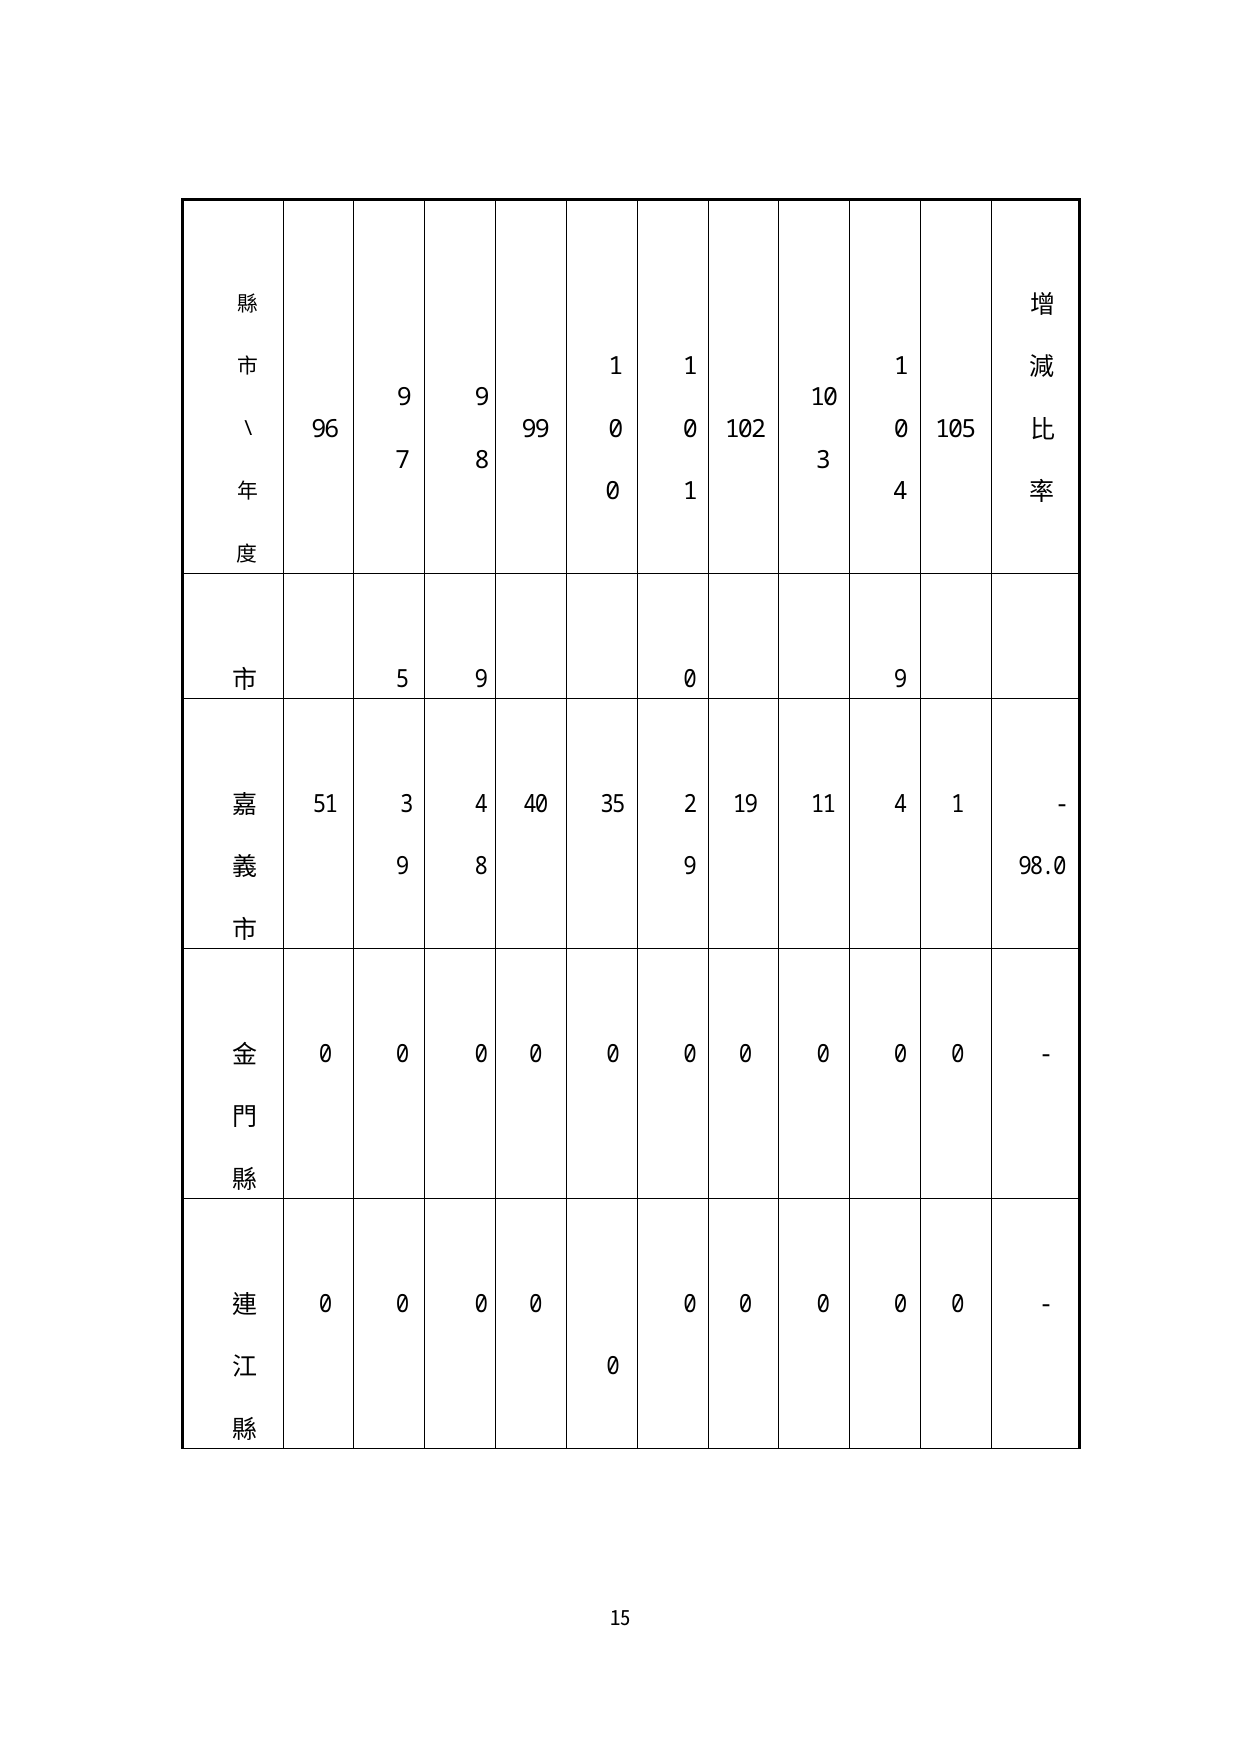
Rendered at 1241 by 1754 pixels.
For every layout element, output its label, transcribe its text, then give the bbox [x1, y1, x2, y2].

table_cell 0 [779, 1199, 849, 1448]
table_header 103 [779, 201, 849, 573]
table_cell [921, 574, 991, 698]
table_cell 0 [284, 949, 353, 1198]
table_cell 39 [354, 699, 424, 948]
table_cell 0 [709, 949, 778, 1198]
table_cell [992, 574, 1078, 698]
table_cell 0 [567, 949, 637, 1198]
table_cell 0 [496, 949, 566, 1198]
table_cell 5 [354, 574, 424, 698]
table_cell 35 [567, 699, 637, 948]
table_cell 48 [425, 699, 495, 948]
table_cell 0 [496, 1199, 566, 1448]
table_header 97 [354, 201, 424, 573]
table_cell 29 [638, 699, 708, 948]
table_cell 9 [850, 574, 920, 698]
table_cell 0 [921, 949, 991, 1198]
table_cell 9 [425, 574, 495, 698]
table_cell [284, 574, 353, 698]
table_cell 0 [354, 949, 424, 1198]
table_cell -98.0 [992, 699, 1078, 948]
table_cell 0 [638, 1199, 708, 1448]
table_header 增減 比率 [992, 201, 1078, 573]
table_cell [709, 574, 778, 698]
table_cell [567, 574, 637, 698]
table_header 101 [638, 201, 708, 573]
table_cell 0 [638, 949, 708, 1198]
table_header 104 [850, 201, 920, 573]
table_cell 0 [354, 1199, 424, 1448]
table_cell [779, 574, 849, 698]
table_cell 0 [850, 1199, 920, 1448]
table_cell 0 [567, 1199, 637, 1448]
table_header 105 [921, 201, 991, 573]
table_cell 連江縣 [184, 1199, 283, 1448]
table_cell 11 [779, 699, 849, 948]
table_cell 0 [709, 1199, 778, 1448]
table_cell 0 [779, 949, 849, 1198]
table_cell 0 [425, 1199, 495, 1448]
table_cell 金門縣 [184, 949, 283, 1198]
table_cell 0 [284, 1199, 353, 1448]
table_cell 1 [921, 699, 991, 948]
table_cell 4 [850, 699, 920, 948]
table_header 99 [496, 201, 566, 573]
table_cell 0 [425, 949, 495, 1198]
table_cell 19 [709, 699, 778, 948]
table_header 100 [567, 201, 637, 573]
table_cell 40 [496, 699, 566, 948]
table_header 98 [425, 201, 495, 573]
table_cell 0 [921, 1199, 991, 1448]
table_cell - [992, 1199, 1078, 1448]
table_cell [496, 574, 566, 698]
table_header 102 [709, 201, 778, 573]
table_cell 嘉義市 [184, 699, 283, 948]
table_cell 0 [638, 574, 708, 698]
table_cell - [992, 949, 1078, 1198]
table_cell 51 [284, 699, 353, 948]
table_header 96 [284, 201, 353, 573]
table_cell 0 [850, 949, 920, 1198]
table_cell 市 [184, 574, 283, 698]
table_header 縣市\年度 [184, 201, 283, 573]
